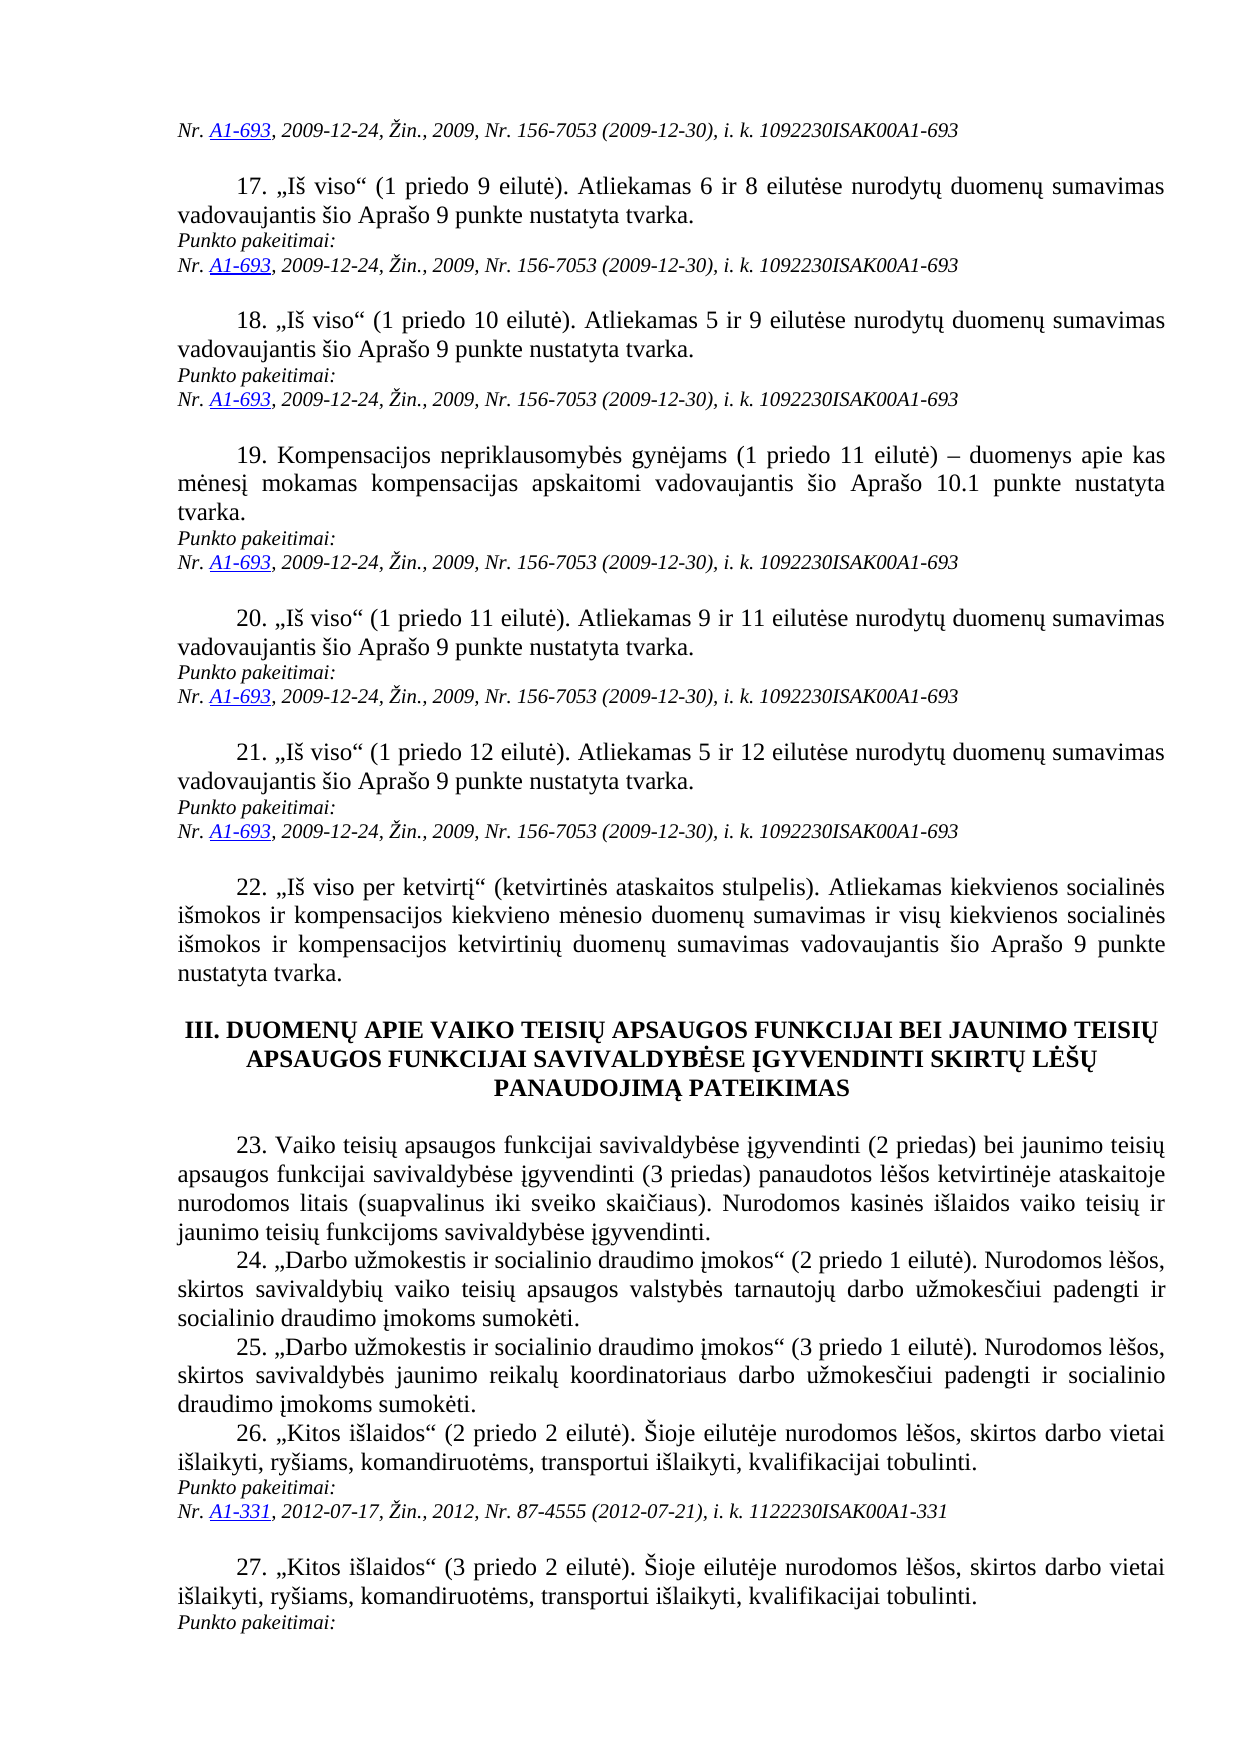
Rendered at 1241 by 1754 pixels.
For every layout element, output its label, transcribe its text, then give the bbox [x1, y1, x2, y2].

text 18. „Iš viso“ (1 priedo 10 eilutė). Atliekamas 5 ir 9 eilutėse nurodytų duomenų sumavimas vadovaujantis šio Aprašo 9 punkte nustatyta tvarka. [177, 305, 1166, 363]
text Punkto pakeitimai: [177, 526, 1166, 550]
text 26. „Kitos išlaidos“ (2 priedo 2 eilutė). Šioje eilutėje nurodomos lėšos, skirtos darbo vietai išlaikyti, ryšiams, komandiruotėms, transportui išlaikyti, kvalifikacijai tobulinti. [177, 1418, 1166, 1475]
text 27. „Kitos išlaidos“ (3 priedo 2 eilutė). Šioje eilutėje nurodomos lėšos, skirtos darbo vietai išlaikyti, ryšiams, komandiruotėms, transportui išlaikyti, kvalifikacijai tobulinti. [177, 1552, 1166, 1610]
text Punkto pakeitimai: [177, 660, 1166, 684]
text Nr. A1-693, 2009-12-24, Žin., 2009, Nr. 156-7053 (2009-12-30), i. k. 1092230ISAK00A1-693 [177, 387, 1166, 411]
text Punkto pakeitimai: [177, 363, 1166, 387]
text Nr. A1-693, 2009-12-24, Žin., 2009, Nr. 156-7053 (2009-12-30), i. k. 1092230ISAK00A1-693 [177, 684, 1166, 708]
text 24. „Darbo užmokestis ir socialinio draudimo įmokos“ (2 priedo 1 eilutė). Nurodomos lėšos, skirtos savivaldybių vaiko teisių apsaugos valstybės tarnautojų darbo užmokesčiui padengti ir socialinio draudimo įmokoms sumokėti. [177, 1245, 1166, 1332]
text 22. „Iš viso per ketvirtį“ (ketvirtinės ataskaitos stulpelis). Atliekamas kiekvienos socialinės išmokos ir kompensacijos kiekvieno mėnesio duomenų sumavimas ir visų kiekvienos socialinės išmokos ir kompensacijos ketvirtinių duomenų sumavimas vadovaujantis šio Aprašo 9 punkte nustatyta tvarka. [177, 872, 1166, 987]
text Punkto pakeitimai: [177, 228, 1166, 252]
text Nr. A1-693, 2009-12-24, Žin., 2009, Nr. 156-7053 (2009-12-30), i. k. 1092230ISAK00A1-693 [177, 118, 1166, 142]
text III. DUOMENŲ APIE VAIKO TEISIŲ APSAUGOS FUNKCIJAI BEI JAUNIMO TEISIŲ APSAUGOS FUNKCIJAI SAVIVALDYBĖSE ĮGYVENDINTI SKIRTŲ LĖŠŲ PANAUDOJIMĄ PATEIKIMAS [177, 1015, 1166, 1102]
text 25. „Darbo užmokestis ir socialinio draudimo įmokos“ (3 priedo 1 eilutė). Nurodomos lėšos, skirtos savivaldybės jaunimo reikalų koordinatoriaus darbo užmokesčiui padengti ir socialinio draudimo įmokoms sumokėti. [177, 1332, 1166, 1418]
text 19. Kompensacijos nepriklausomybės gynėjams (1 priedo 11 eilutė) – duomenys apie kas mėnesį mokamas kompensacijas apskaitomi vadovaujantis šio Aprašo 10.1 punkte nustatyta tvarka. [177, 440, 1166, 526]
text 17. „Iš viso“ (1 priedo 9 eilutė). Atliekamas 6 ir 8 eilutėse nurodytų duomenų sumavimas vadovaujantis šio Aprašo 9 punkte nustatyta tvarka. [177, 171, 1166, 228]
text 23. Vaiko teisių apsaugos funkcijai savivaldybėse įgyvendinti (2 priedas) bei jaunimo teisių apsaugos funkcijai savivaldybėse įgyvendinti (3 priedas) panaudotos lėšos ketvirtinėje ataskaitoje nurodomos litais (suapvalinus iki sveiko skaičiaus). Nurodomos kasinės išlaidos vaiko teisių ir jaunimo teisių funkcijoms savivaldybėse įgyvendinti. [177, 1130, 1166, 1245]
text Punkto pakeitimai: [177, 795, 1166, 819]
text 20. „Iš viso“ (1 priedo 11 eilutė). Atliekamas 9 ir 11 eilutėse nurodytų duomenų sumavimas vadovaujantis šio Aprašo 9 punkte nustatyta tvarka. [177, 603, 1166, 660]
text Nr. A1-693, 2009-12-24, Žin., 2009, Nr. 156-7053 (2009-12-30), i. k. 1092230ISAK00A1-693 [177, 550, 1166, 574]
text Nr. A1-331, 2012-07-17, Žin., 2012, Nr. 87-4555 (2012-07-21), i. k. 1122230ISAK00A1-331 [177, 1499, 1166, 1523]
text 21. „Iš viso“ (1 priedo 12 eilutė). Atliekamas 5 ir 12 eilutėse nurodytų duomenų sumavimas vadovaujantis šio Aprašo 9 punkte nustatyta tvarka. [177, 737, 1166, 795]
text Punkto pakeitimai: [177, 1475, 1166, 1499]
text Punkto pakeitimai: [177, 1610, 1166, 1634]
text Nr. A1-693, 2009-12-24, Žin., 2009, Nr. 156-7053 (2009-12-30), i. k. 1092230ISAK00A1-693 [177, 252, 1166, 277]
text Nr. A1-693, 2009-12-24, Žin., 2009, Nr. 156-7053 (2009-12-30), i. k. 1092230ISAK00A1-693 [177, 819, 1166, 843]
